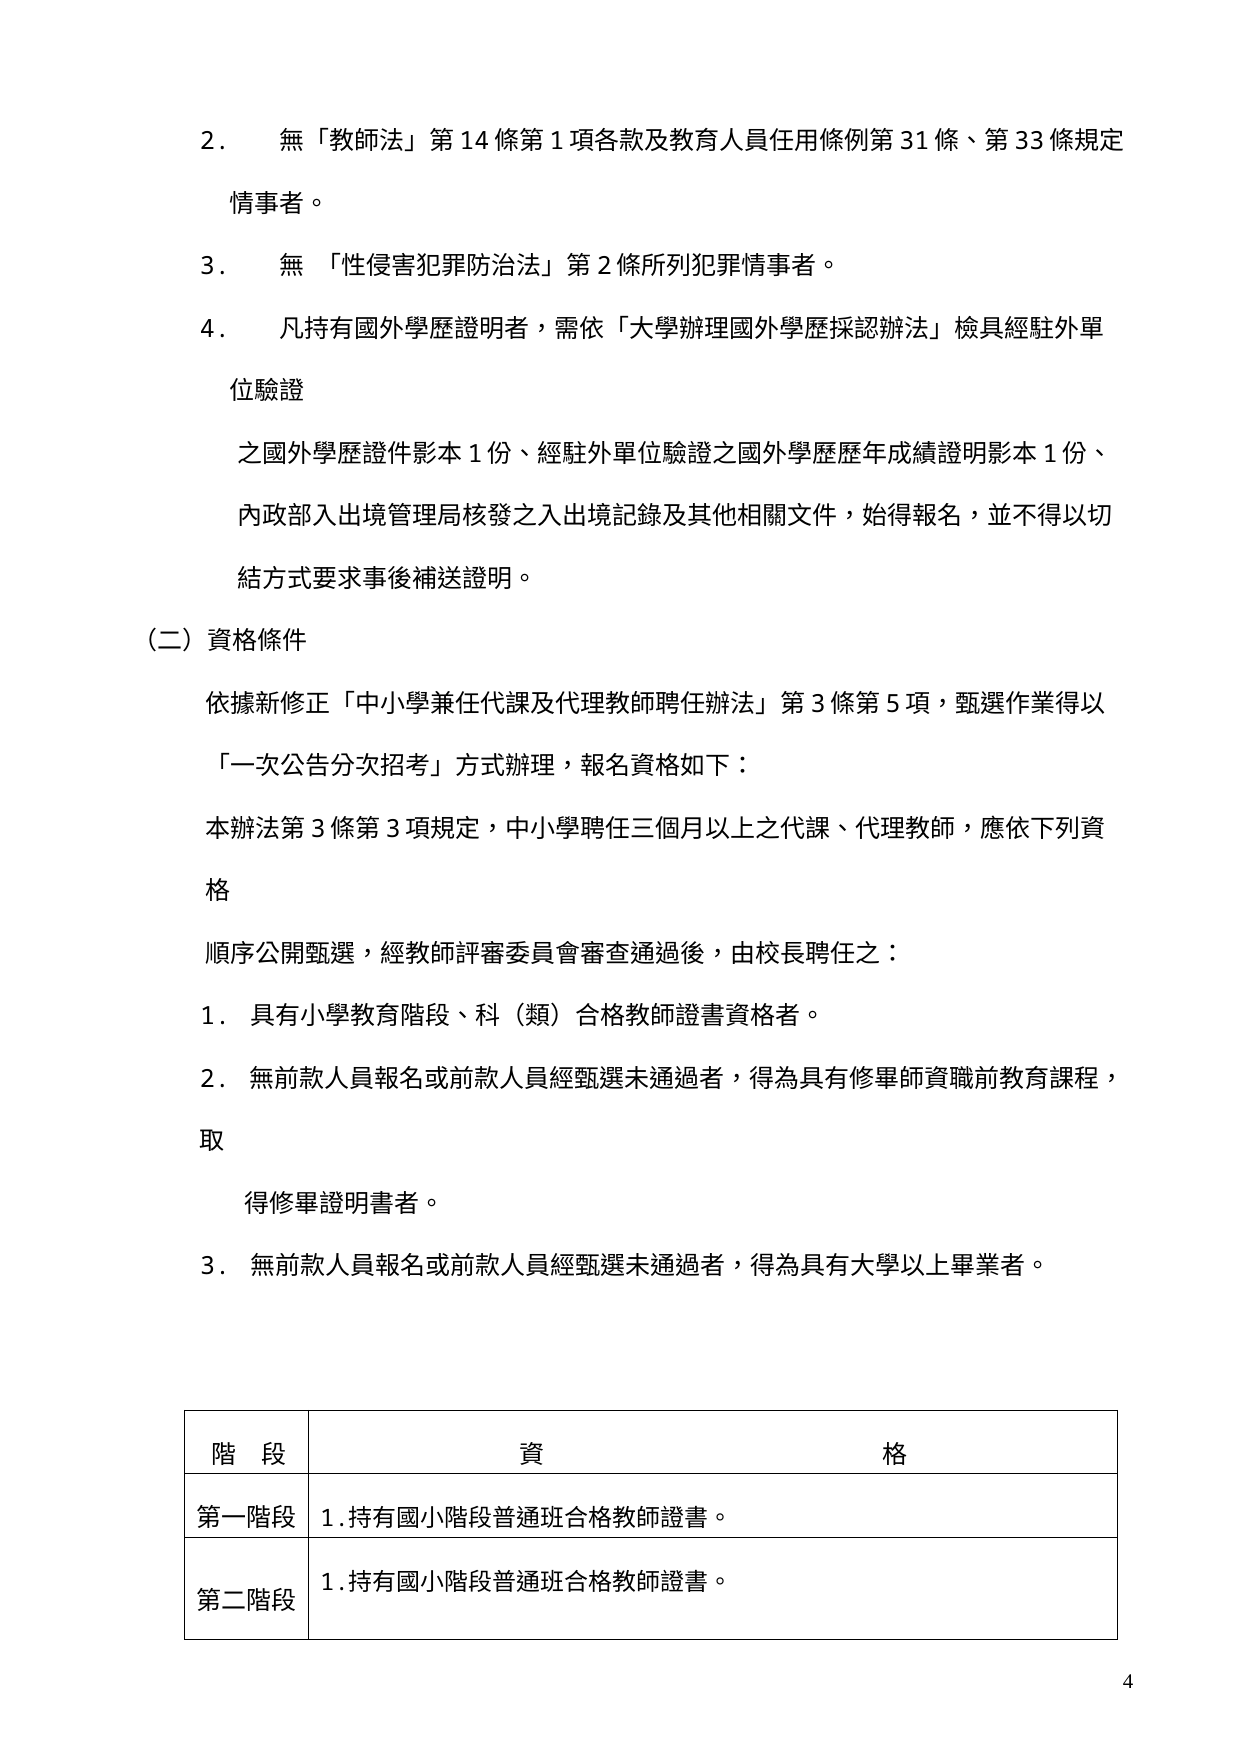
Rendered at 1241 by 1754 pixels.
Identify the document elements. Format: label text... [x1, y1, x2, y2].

list 無前款人員報名或前款人員經甄選未通過者，得為具有大學以上畢業者。 [200, 1222, 1125, 1285]
table_header 階 段 [185, 1411, 308, 1473]
text （二）資格條件 [87, 597, 1125, 660]
text 得修畢證明書者。 [199, 1160, 1125, 1222]
list 無前款人員報名或前款人員經甄選未通過者，得為具有修畢師資職前教育課程，取 [199, 1035, 1125, 1160]
table_cell 第二階段 [185, 1538, 308, 1639]
table_cell 1.持有國小階段普通班合格教師證書。 [309, 1474, 1117, 1537]
list 無「教師法」第14條第1項各款及教育人員任用條例第31條、第33條規定情事者。 [199, 97, 1125, 222]
table_cell 1.持有國小階段普通班合格教師證書。 [309, 1538, 1117, 1639]
text 內政部入出境管理局核發之入出境記錄及其他相關文件，始得報名，並不得以切結方式要求事後補送證明。 [237, 472, 1125, 597]
table_header 資 格 [309, 1411, 1117, 1473]
text 本辦法第3條第3項規定，中小學聘任三個月以上之代課、代理教師，應依下列資格 [205, 785, 1125, 910]
table_cell 第一階段 [185, 1474, 308, 1537]
list 凡持有國外學歷證明者，需依「大學辦理國外學歷採認辦法」檢具經駐外單位驗證 [199, 285, 1125, 410]
list 無 「性侵害犯罪防治法」第2條所列犯罪情事者。 [199, 222, 1125, 285]
text 之國外學歷證件影本1份、經駐外單位驗證之國外學歷歷年成績證明影本1份、 [200, 410, 1125, 472]
text 順序公開甄選，經教師評審委員會審查通過後，由校長聘任之： [205, 910, 1125, 972]
text 依據新修正「中小學兼任代課及代理教師聘任辦法」第3條第5項，甄選作業得以「一次公告分次招考」方式辦理，報名資格如下： [205, 660, 1125, 785]
list 具有小學教育階段、科（類）合格教師證書資格者。 [200, 972, 1125, 1035]
